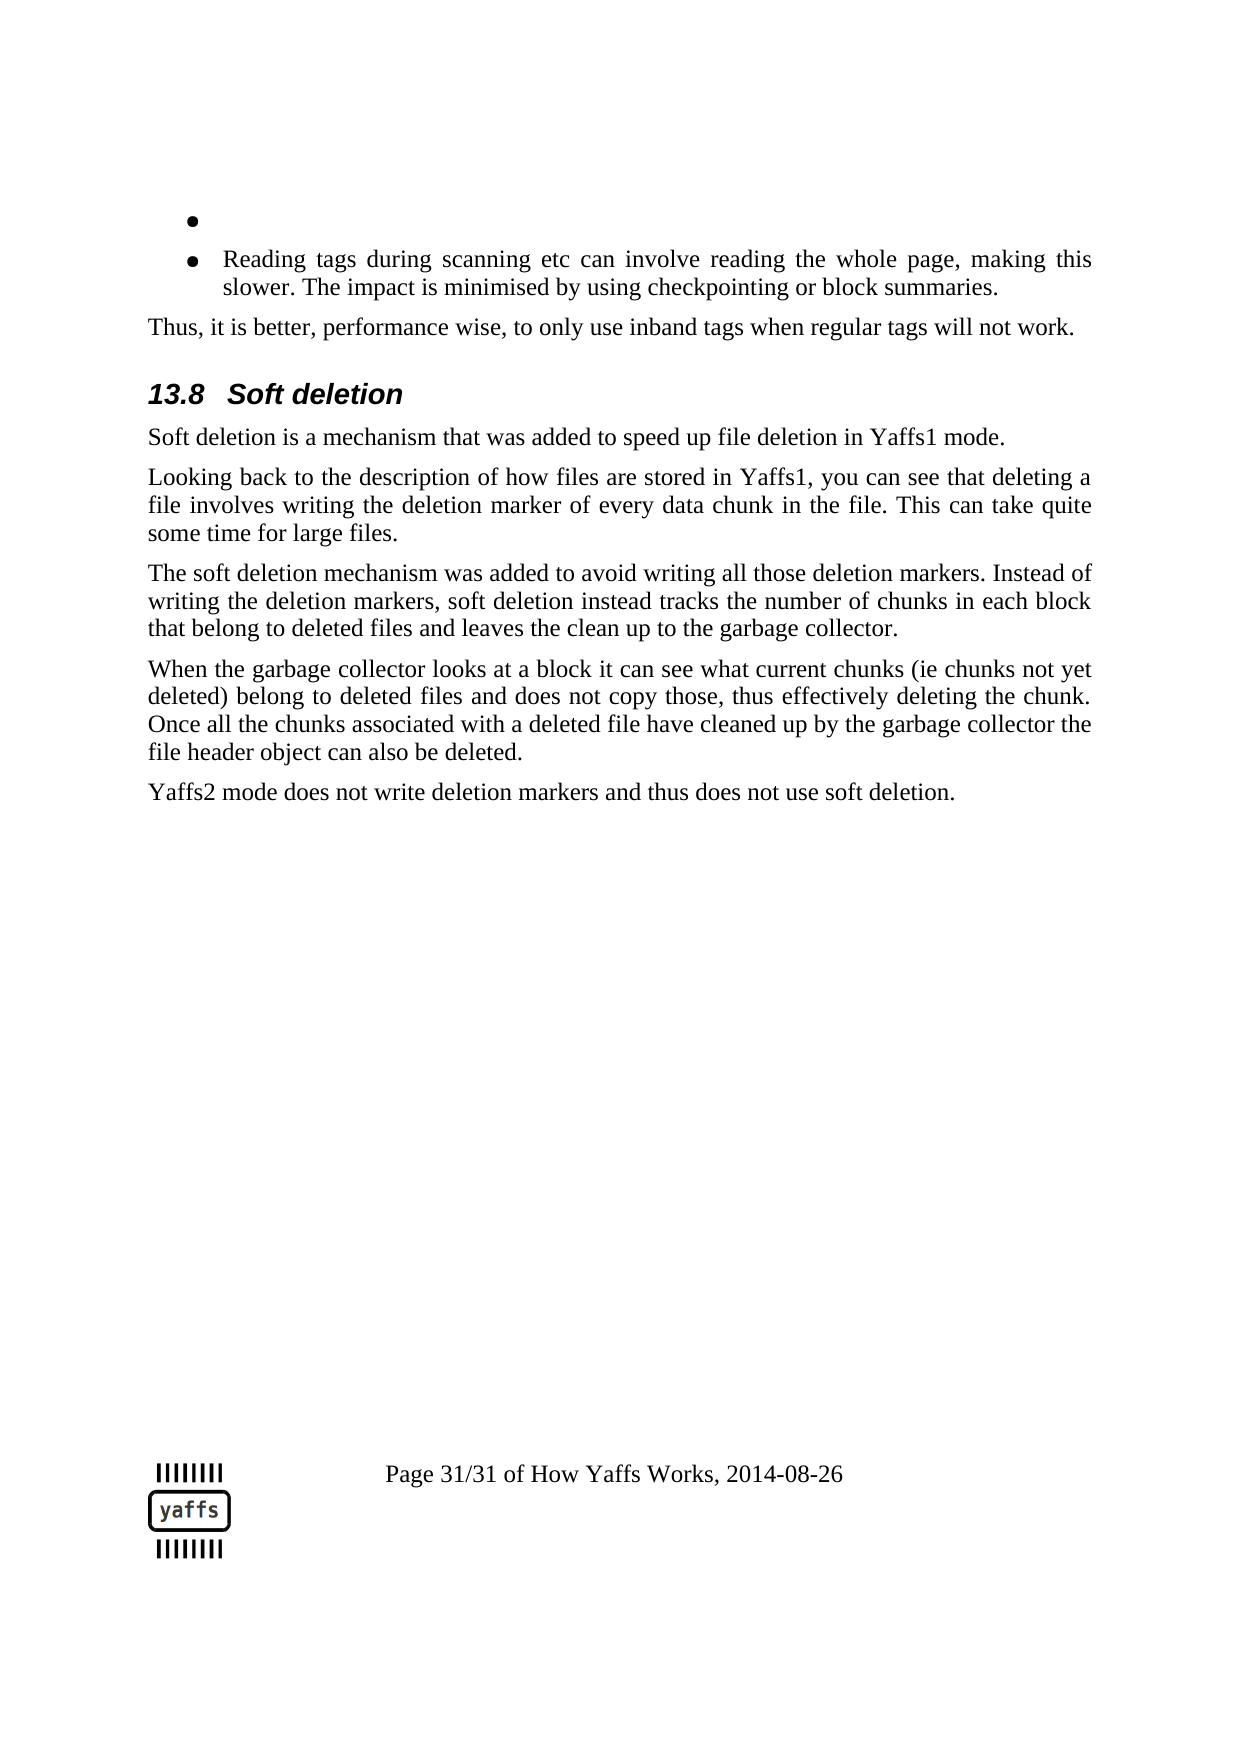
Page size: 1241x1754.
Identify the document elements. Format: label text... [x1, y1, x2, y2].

text Yaffs2 mode does not write deletion markers and thus does not use soft deletion. [148, 778, 1093, 806]
subtitle Soft deletion [148, 378, 1093, 411]
text When the garbage collector looks at a block it can see what current chunks (ie chunks not yet deleted) belong to deleted files and does not copy those, thus effectively deleting the chunk. Once all the chunks associated with a deleted file have cleaned up by the garbage collector the file header object can also be deleted. [148, 655, 1093, 766]
text Looking back to the description of how files are stored in Yaffs1, you can see that deleting a file involves writing the deletion marker of every data chunk in the file. This can take quite some time for large files. [148, 463, 1093, 547]
list Reading tags during scanning etc can involve reading the whole page, making this slower. The impact is minimised by using checkpointing or block summaries. [185, 245, 1093, 300]
text The soft deletion mechanism was added to avoid writing all those deletion markers. Instead of writing the deletion markers, soft deletion instead tracks the number of chunks in each block that belong to deleted files and leaves the clean up to the garbage collector. [148, 559, 1093, 642]
picture [148, 1461, 234, 1561]
text Soft deletion is a mechanism that was added to speed up file deletion in Yaffs1 mode. [148, 423, 1093, 451]
text Thus, it is better, performance wise, to only use inband tags when regular tags will not work. [148, 313, 1093, 341]
